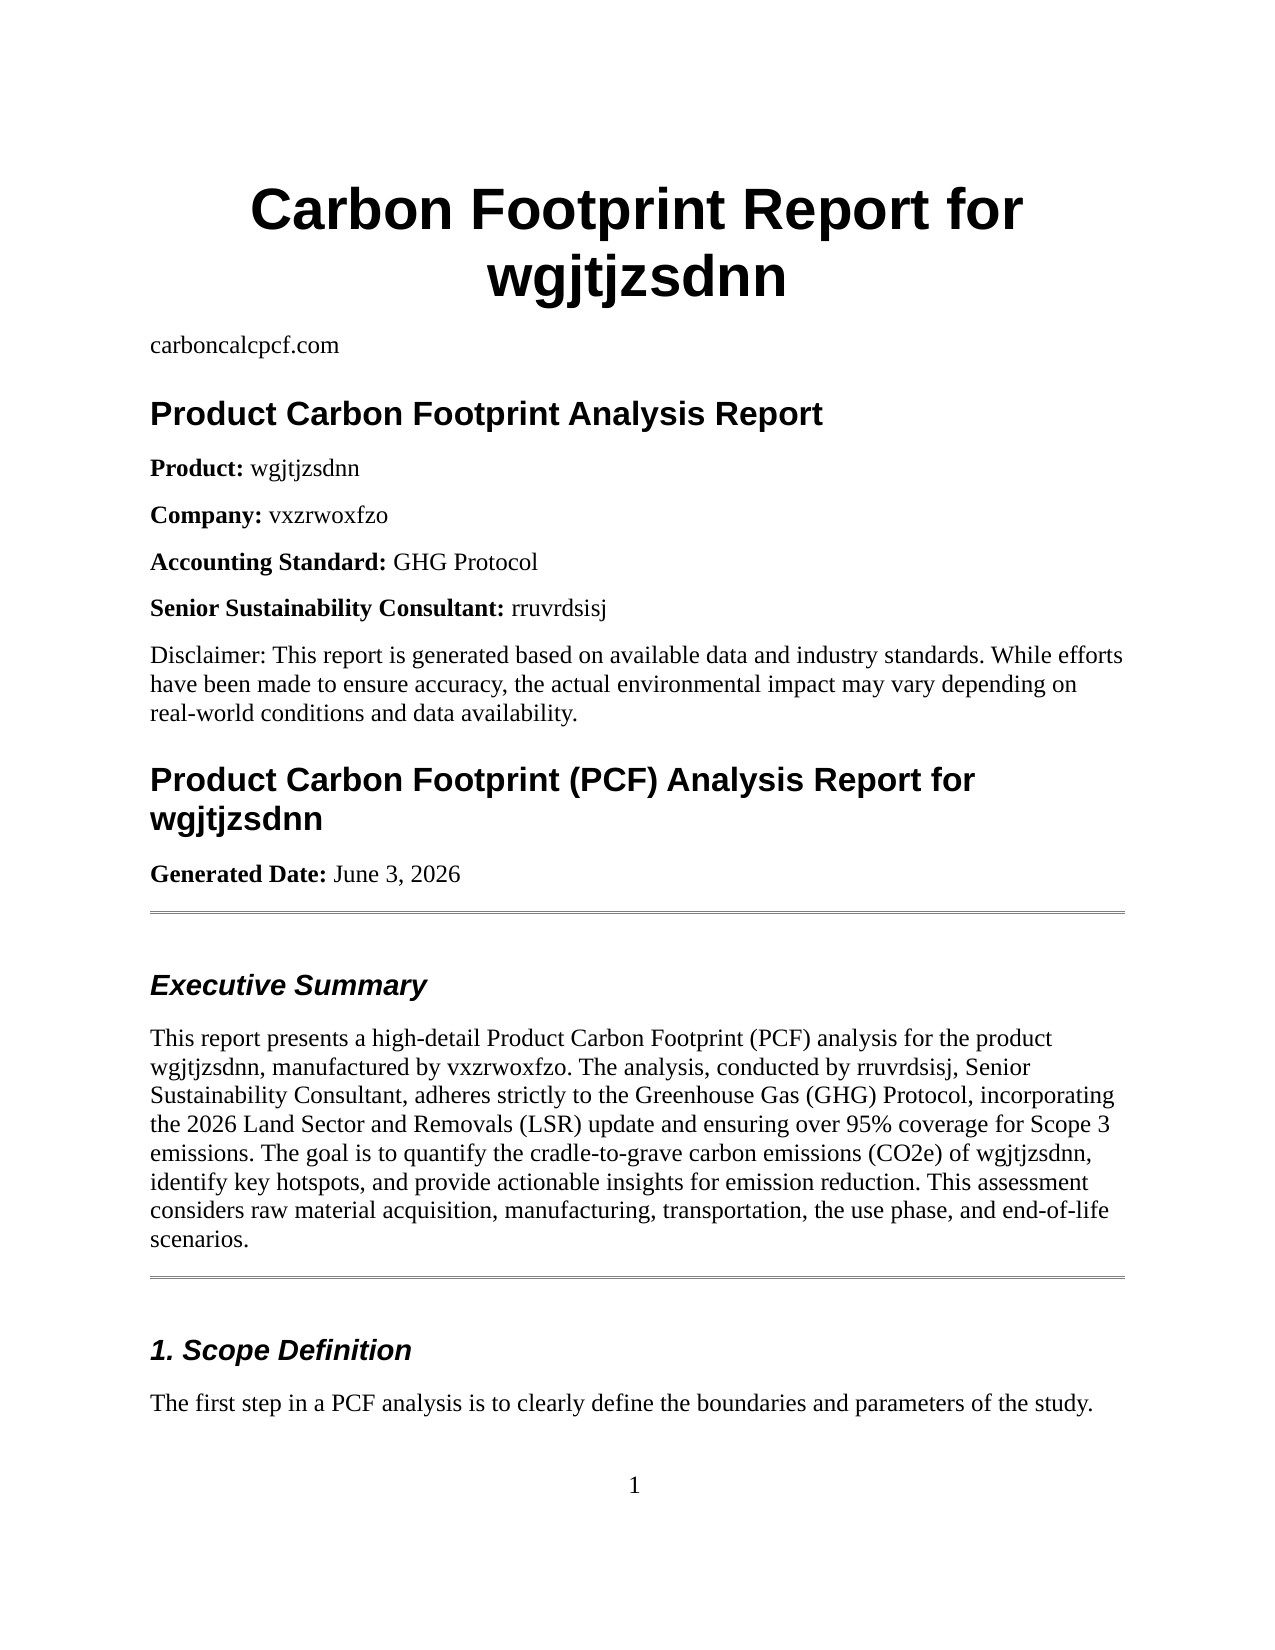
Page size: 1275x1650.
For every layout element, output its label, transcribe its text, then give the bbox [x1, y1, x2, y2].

text This report presents a high-detail Product Carbon Footprint (PCF) analysis for the product wgjtjzsdnn, manufactured by vxzrwoxfzo. The analysis, conducted by rruvrdsisj, Senior Sustainability Consultant, adheres strictly to the Greenhouse Gas (GHG) Protocol, incorporating the 2026 Land Sector and Removals (LSR) update and ensuring over 95% coverage for Scope 3 emissions. The goal is to quantify the cradle-to-grave carbon emissions (CO2e) of wgjtjzsdnn, identify key hotspots, and provide actionable insights for emission reduction. This assessment considers raw material acquisition, manufacturing, transportation, the use phase, and end-of-life scenarios. [150, 1023, 1125, 1253]
text Company: vxzrwoxfzo [150, 500, 1125, 529]
text Senior Sustainability Consultant: rruvrdsisj [150, 593, 1125, 622]
text Accounting Standard: GHG Protocol [150, 547, 1125, 576]
text Disclaimer: This report is generated based on available data and industry standards. While efforts have been made to ensure accuracy, the actual environmental impact may vary depending on real-world conditions and data availability. [150, 640, 1125, 726]
subtitle Executive Summary [150, 968, 1125, 1001]
title Carbon Footprint Report for wgjtjzsdnn [150, 175, 1125, 309]
text Generated Date: June 3, 2026 [150, 859, 1125, 888]
text Product: wgjtjzsdnn [150, 453, 1125, 482]
subtitle Product Carbon Footprint (PCF) Analysis Report for wgjtjzsdnn [150, 760, 1125, 838]
subtitle 1. Scope Definition [150, 1333, 1125, 1367]
subtitle Product Carbon Footprint Analysis Report [150, 393, 1125, 432]
text The first step in a PCF analysis is to clearly define the boundaries and parameters of the study. [150, 1388, 1125, 1417]
text carboncalcpcf.com [150, 331, 1125, 359]
